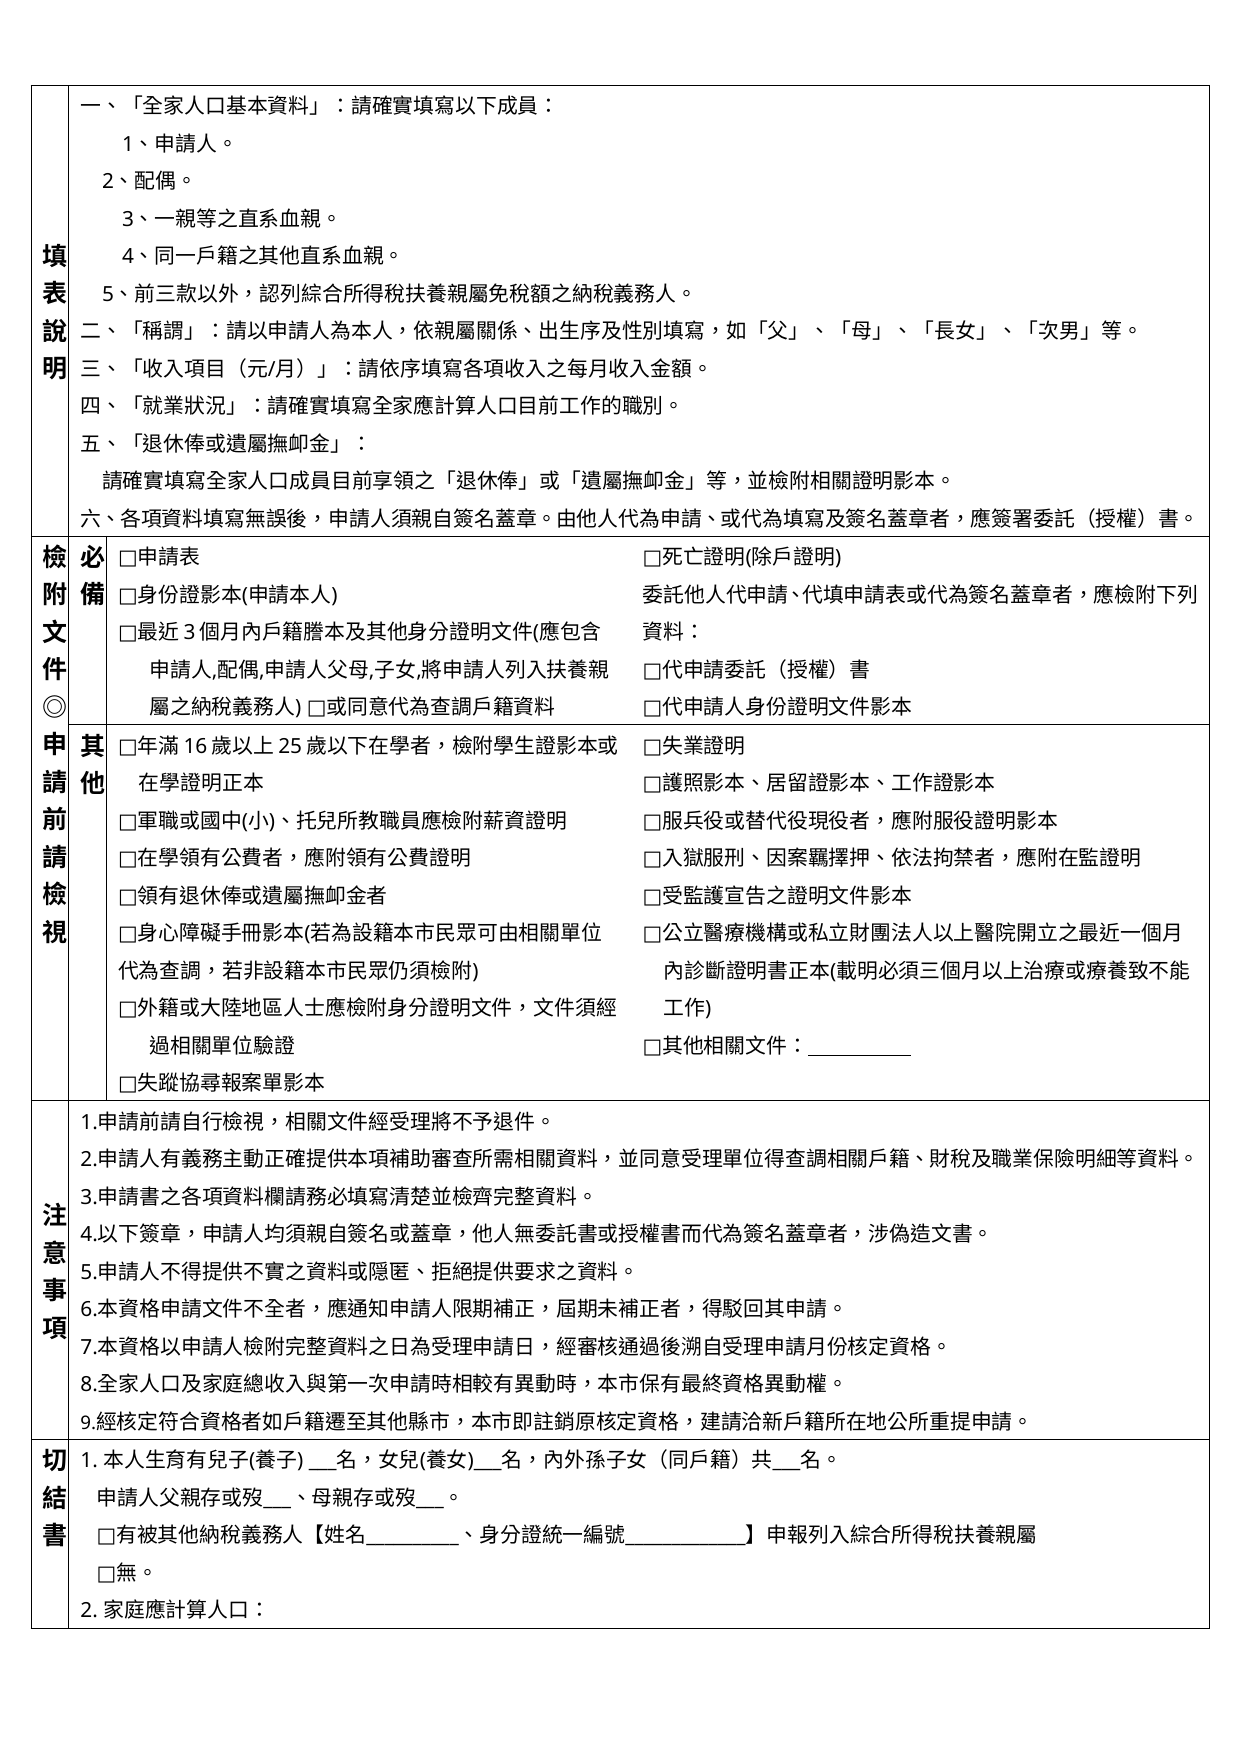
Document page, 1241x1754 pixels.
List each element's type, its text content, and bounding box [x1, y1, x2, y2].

table_header 填表說明 [32, 86, 68, 536]
table_cell □失業證明 □護照影本、居留證影本、工作證影本 □服兵役或替代役現役者，應附服役證明影本 □入獄服刑、因案羈擇押、依法拘禁者，應附在監證明 □受監護宣告之證明文件影本 □公立醫療機構或私立財團法人以上醫院開立之最近一個月內診斷證明書正本(載明必須三個月以上治療或療養致不能工作) □其他相關文件： [631, 725, 1209, 1100]
table_cell 必備 [69, 537, 106, 724]
table_cell 其他 [69, 725, 106, 1100]
table_cell □年滿16歲以上25歲以下在學者，檢附學生證影本或在學證明正本 □軍職或國中(小)、托兒所教職員應檢附薪資證明 □在學領有公費者，應附領有公費證明 □領有退休俸或遺屬撫卹金者 □身心障礙手冊影本(若為設籍本市民眾可由相關單位代為查調，若非設籍本市民眾仍須檢附) □外籍或大陸地區人士應檢附身分證明文件，文件須經過相關單位驗證 □失蹤協尋報案單影本 [107, 725, 631, 1100]
table_cell 注意事項 [32, 1101, 68, 1439]
table_header 一、「全家人口基本資料」：請確實填寫以下成員： 1、申請人。 2、配偶。 3、一親等之直系血親。 4、同一戶籍之其他直系血親。 5、前三款以外，認列綜合所得稅扶養親屬免稅額之納稅義務人。 二、「稱謂」：請以申請人為本人，依親屬關係、出生序及性別填寫，如「父」、「母」、「長女」、「次男」等。 三、「收入項目（元/月）」：請依序填寫各項收入之每月收入金額。 四、「就業狀況」：請確實填寫全家應計算人口目前工作的職別。 五、「退休俸或遺屬撫卹金」： 請確實填寫全家人口成員目前享領之「退休俸」或「遺屬撫卹金」等，並檢附相關證明影本。 六、各項資料填寫無誤後，申請人須親自簽名蓋章。由他人代為申請、或代為填寫及簽名蓋章者，應簽署委託（授權）書。 [69, 86, 1209, 536]
table_cell □申請表 □身份證影本(申請本人) □最近3個月內戶籍謄本及其他身分證明文件(應包含申請人,配偶,申請人父母,子女,將申請人列入扶養親屬之納稅義務人) □或同意代為查調戶籍資料 [107, 537, 631, 724]
table_cell 1. 本人生育有兒子(養子) ___名，女兒(養女)___名，內外孫子女（同戶籍）共___名。 申請人父親存或歿___、母親存或歿___。 □有被其他納稅義務人【姓名__________、身分證統一編號_____________】申報列入綜合所得稅扶養親屬 □無。 2. 家庭應計算人口： [69, 1440, 1209, 1627]
table_cell 切結書 [32, 1440, 68, 1627]
table_cell □死亡證明(除戶證明) 委託他人代申請、代填申請表或代為簽名蓋章者，應檢附下列資料： □代申請委託（授權）書 □代申請人身份證明文件影本 [631, 537, 1209, 724]
table_cell 1.申請前請自行檢視，相關文件經受理將不予退件。 2.申請人有義務主動正確提供本項補助審查所需相關資料，並同意受理單位得查調相關戶籍、財稅及職業保險明細等資料。 3.申請書之各項資料欄請務必填寫清楚並檢齊完整資料。 4.以下簽章，申請人均須親自簽名或蓋章，他人無委託書或授權書而代為簽名蓋章者，涉偽造文書。 5.申請人不得提供不實之資料或隠匿、拒絕提供要求之資料。 6.本資格申請文件不全者，應通知申請人限期補正，屆期未補正者，得駁回其申請。 7.本資格以申請人檢附完整資料之日為受理申請日，經審核通過後溯自受理申請月份核定資格。 8.全家人口及家庭總收入與第一次申請時相較有異動時，本市保有最終資格異動權。 9.經核定符合資格者如戶籍遷至其他縣市，本市即註銷原核定資格，建請洽新戶籍所在地公所重提申請。 [69, 1101, 1209, 1439]
table_cell 檢附文件◎申請前請檢視 [32, 537, 68, 1100]
